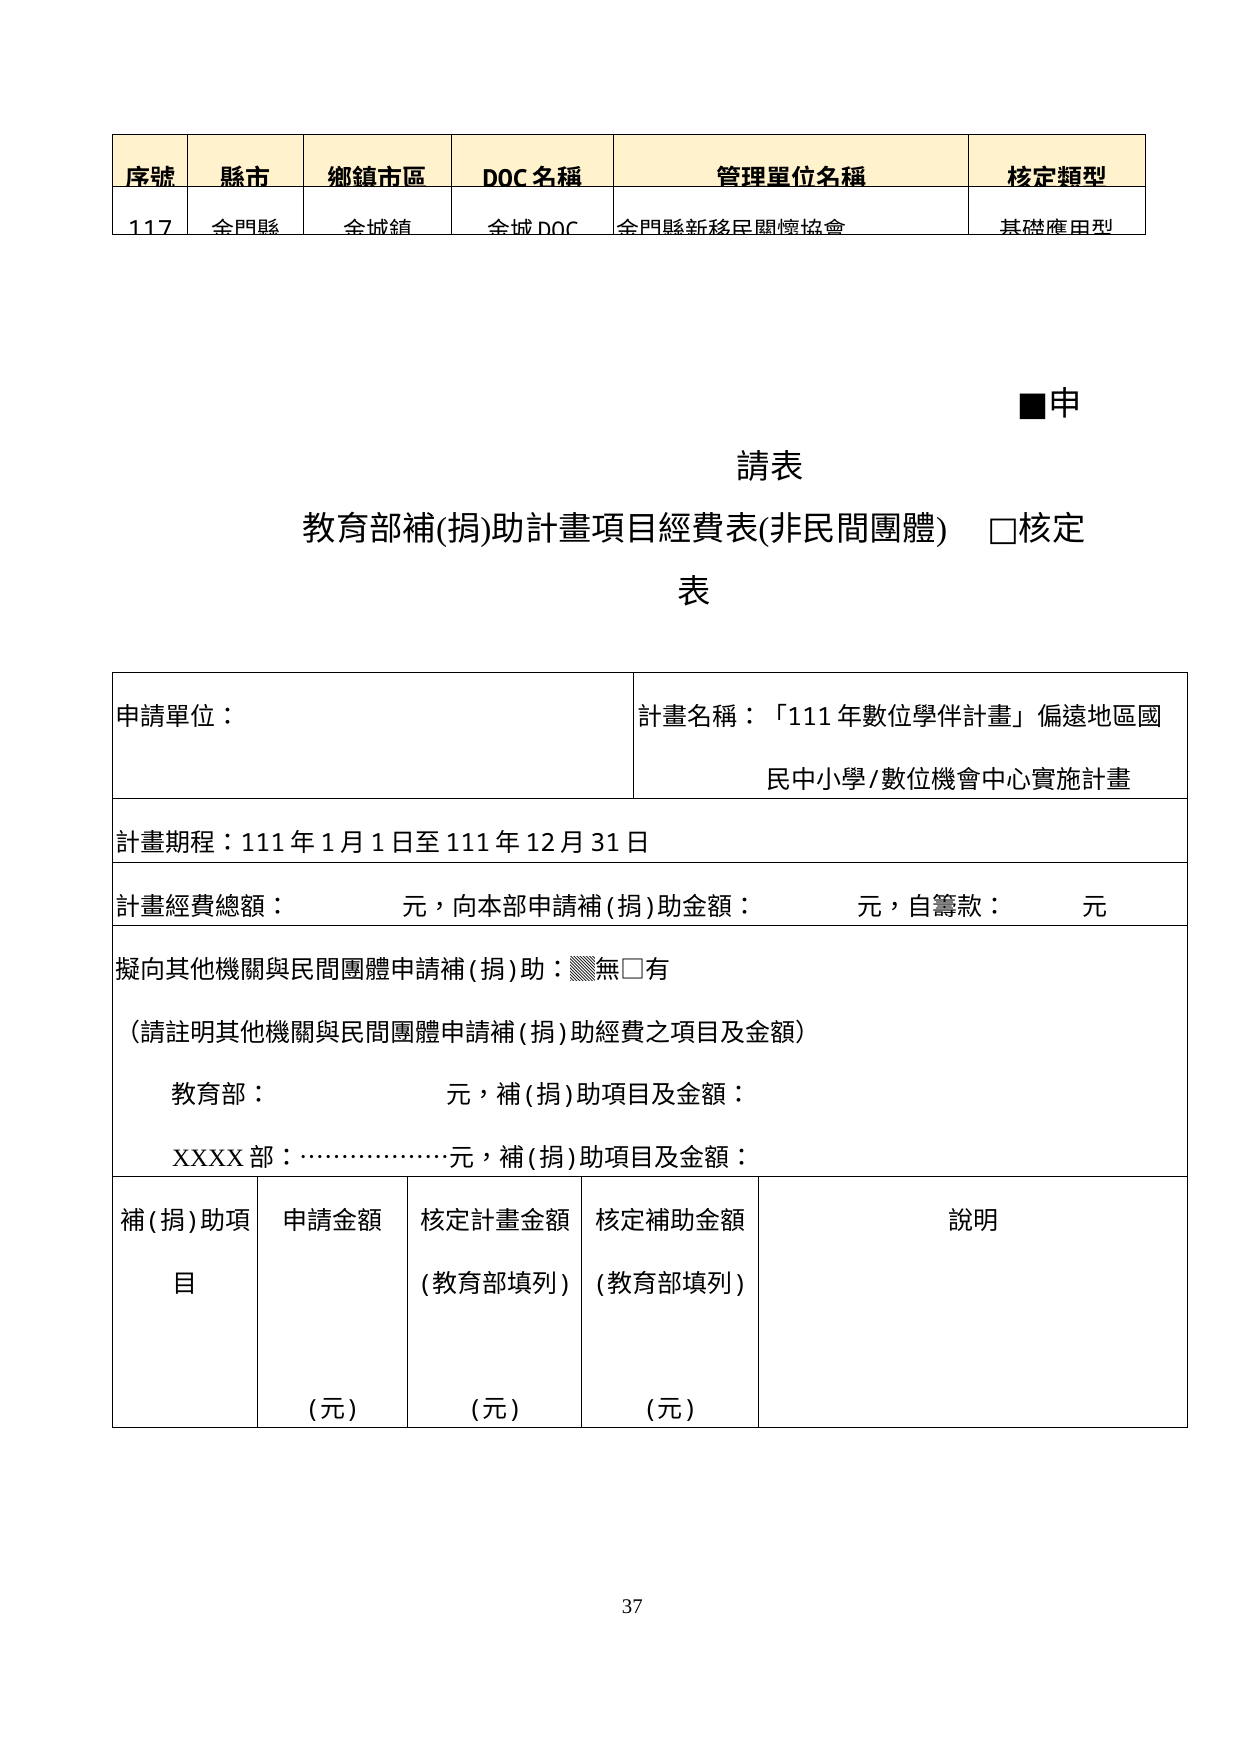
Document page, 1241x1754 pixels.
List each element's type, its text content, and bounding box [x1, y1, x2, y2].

table_cell 申請金額 (元) [258, 1177, 407, 1427]
table_cell [529, 610, 734, 672]
table_cell [257, 610, 262, 672]
table_header [262, 360, 284, 484]
table_cell 金門縣新移民關懷協會 [614, 187, 968, 233]
table_cell 核定計畫金額(教育部填列) (元) [408, 1177, 581, 1427]
table_cell [408, 610, 529, 672]
table_cell 金門縣 [188, 187, 303, 233]
table_cell [1103, 485, 1187, 609]
table_cell 教育部補(捐)助計畫項目經費表(非民間團體) □核定表 [284, 485, 1103, 609]
table_header [529, 360, 734, 484]
table_cell 117 [113, 187, 187, 233]
table_header 核定類型 [969, 135, 1145, 186]
table_cell [1103, 610, 1187, 672]
table_cell 計畫經費總額： 元，向本部申請補(捐)助金額： 元，自籌款： 元 [113, 863, 1187, 925]
table_cell [112, 610, 257, 672]
table_header ■申請表 [734, 360, 1103, 484]
table_header [112, 360, 257, 484]
table_header [284, 360, 408, 484]
table_cell [112, 485, 257, 609]
table_header 序號 [113, 135, 187, 186]
table_cell 計畫期程：111年1月1日至111年12月31日 [113, 799, 1187, 862]
table_header [1103, 360, 1187, 484]
table_cell [262, 485, 284, 609]
table_header [257, 360, 262, 484]
table_cell 說明 [759, 1177, 1187, 1427]
table_cell 計畫名稱：「111年數位學伴計畫」偏遠地區國民中小學/數位機會中心實施計畫 [634, 673, 1187, 798]
table_cell 申請單位： [113, 673, 633, 798]
table_cell [734, 610, 1103, 672]
table_cell [257, 485, 262, 609]
table_header 鄉鎮市區 [304, 135, 451, 186]
table_cell 基礎應用型 [969, 187, 1145, 233]
table_cell 金城鎮 [304, 187, 451, 233]
table_cell 擬向其他機關與民間團體申請補(捐)助：▓無□有 （請註明其他機關與民間團體申請補(捐)助經費之項目及金額） 教育部： 元，補(捐)助項目及金額： XXXX部：………………元，補(捐)助項目及金額： [113, 926, 1187, 1176]
table_cell 補(捐)助項目 [113, 1177, 257, 1427]
table_cell [284, 610, 408, 672]
table_header 縣市 [188, 135, 303, 186]
table_header 管理單位名稱 [614, 135, 968, 186]
table_cell [262, 610, 284, 672]
table_header DOC名稱 [452, 135, 613, 186]
table_cell 金城DOC [452, 187, 613, 233]
table_cell 核定補助金額 (教育部填列) (元) [582, 1177, 758, 1427]
table_header [408, 360, 529, 484]
